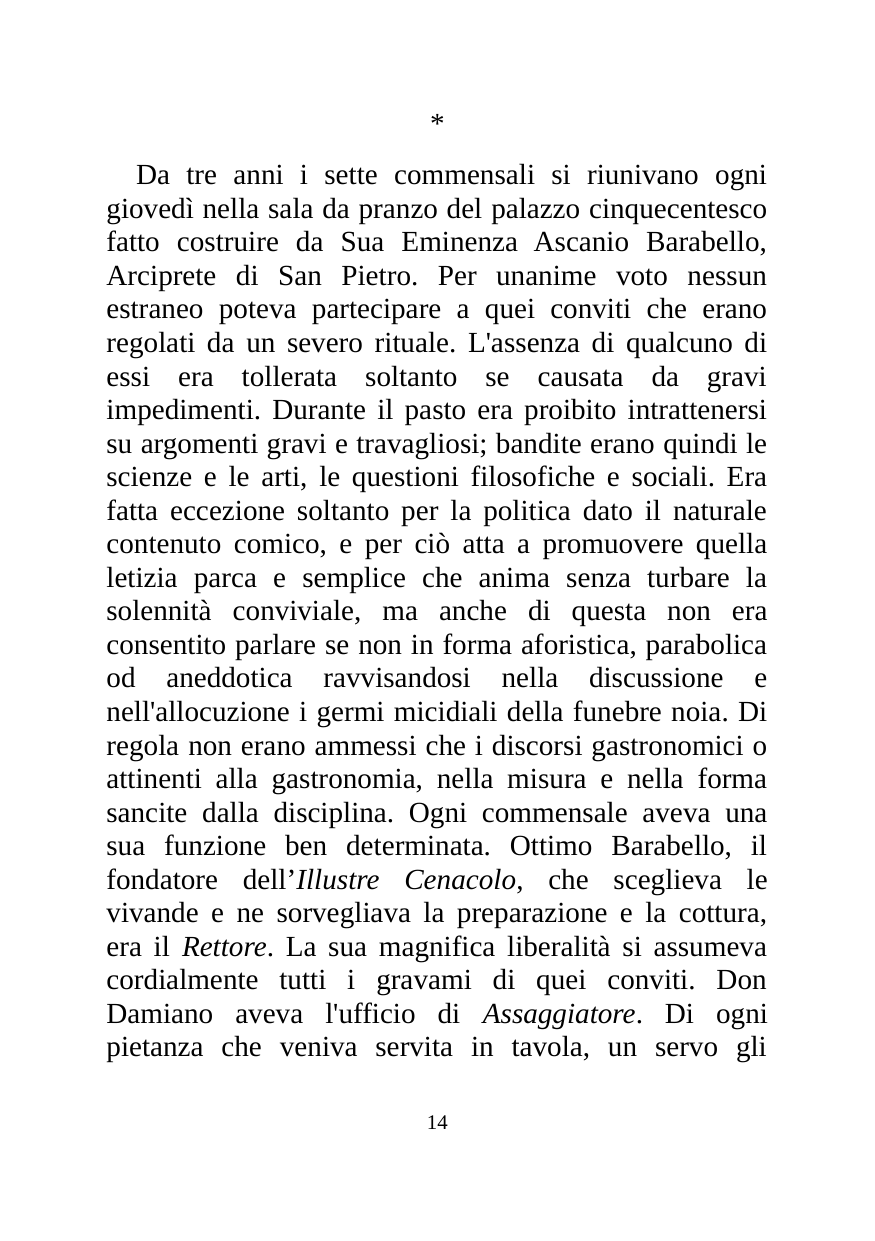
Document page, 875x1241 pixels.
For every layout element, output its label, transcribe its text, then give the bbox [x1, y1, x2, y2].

text Da tre anni i sette commensali si riunivano ogni giovedì nella sala da pranzo del palazzo cinquecentesco fatto costruire da Sua Eminenza Ascanio Barabello, Arciprete di San Pietro. Per unanime voto nessun estraneo poteva partecipare a quei conviti che erano regolati da un severo rituale. L'assenza di qualcuno di essi era tollerata soltanto se causata da gravi impedimenti. Durante il pasto era proibito intrattenersi su argomenti gravi e travagliosi; bandite erano quindi le scienze e le arti, le questioni filosofiche e sociali. Era fatta eccezione soltanto per la politica dato il naturale contenuto comico, e per ciò atta a promuovere quella letizia parca e semplice che anima senza turbare la solennità conviviale, ma anche di questa non era consentito parlare se non in forma aforistica, parabolica od aneddotica ravvisandosi nella discussione e nell'allocuzione i germi micidiali della funebre noia. Di regola non erano ammessi che i discorsi gastronomici o attinenti alla gastronomia, nella misura e nella forma sancite dalla disciplina. Ogni commensale aveva una sua funzione ben determinata. Ottimo Barabello, il fondatore dell’Illustre Cenacolo, che sceglieva le vivande e ne sorvegliava la preparazione e la cottura, era il Rettore. La sua magnifica liberalità si assumeva cordialmente tutti i gravami di quei conviti. Don Damiano aveva l'ufficio di Assaggiatore. Di ogni pietanza che veniva servita in tavola, un servo gli [106, 157, 768, 1063]
text * [106, 106, 768, 140]
